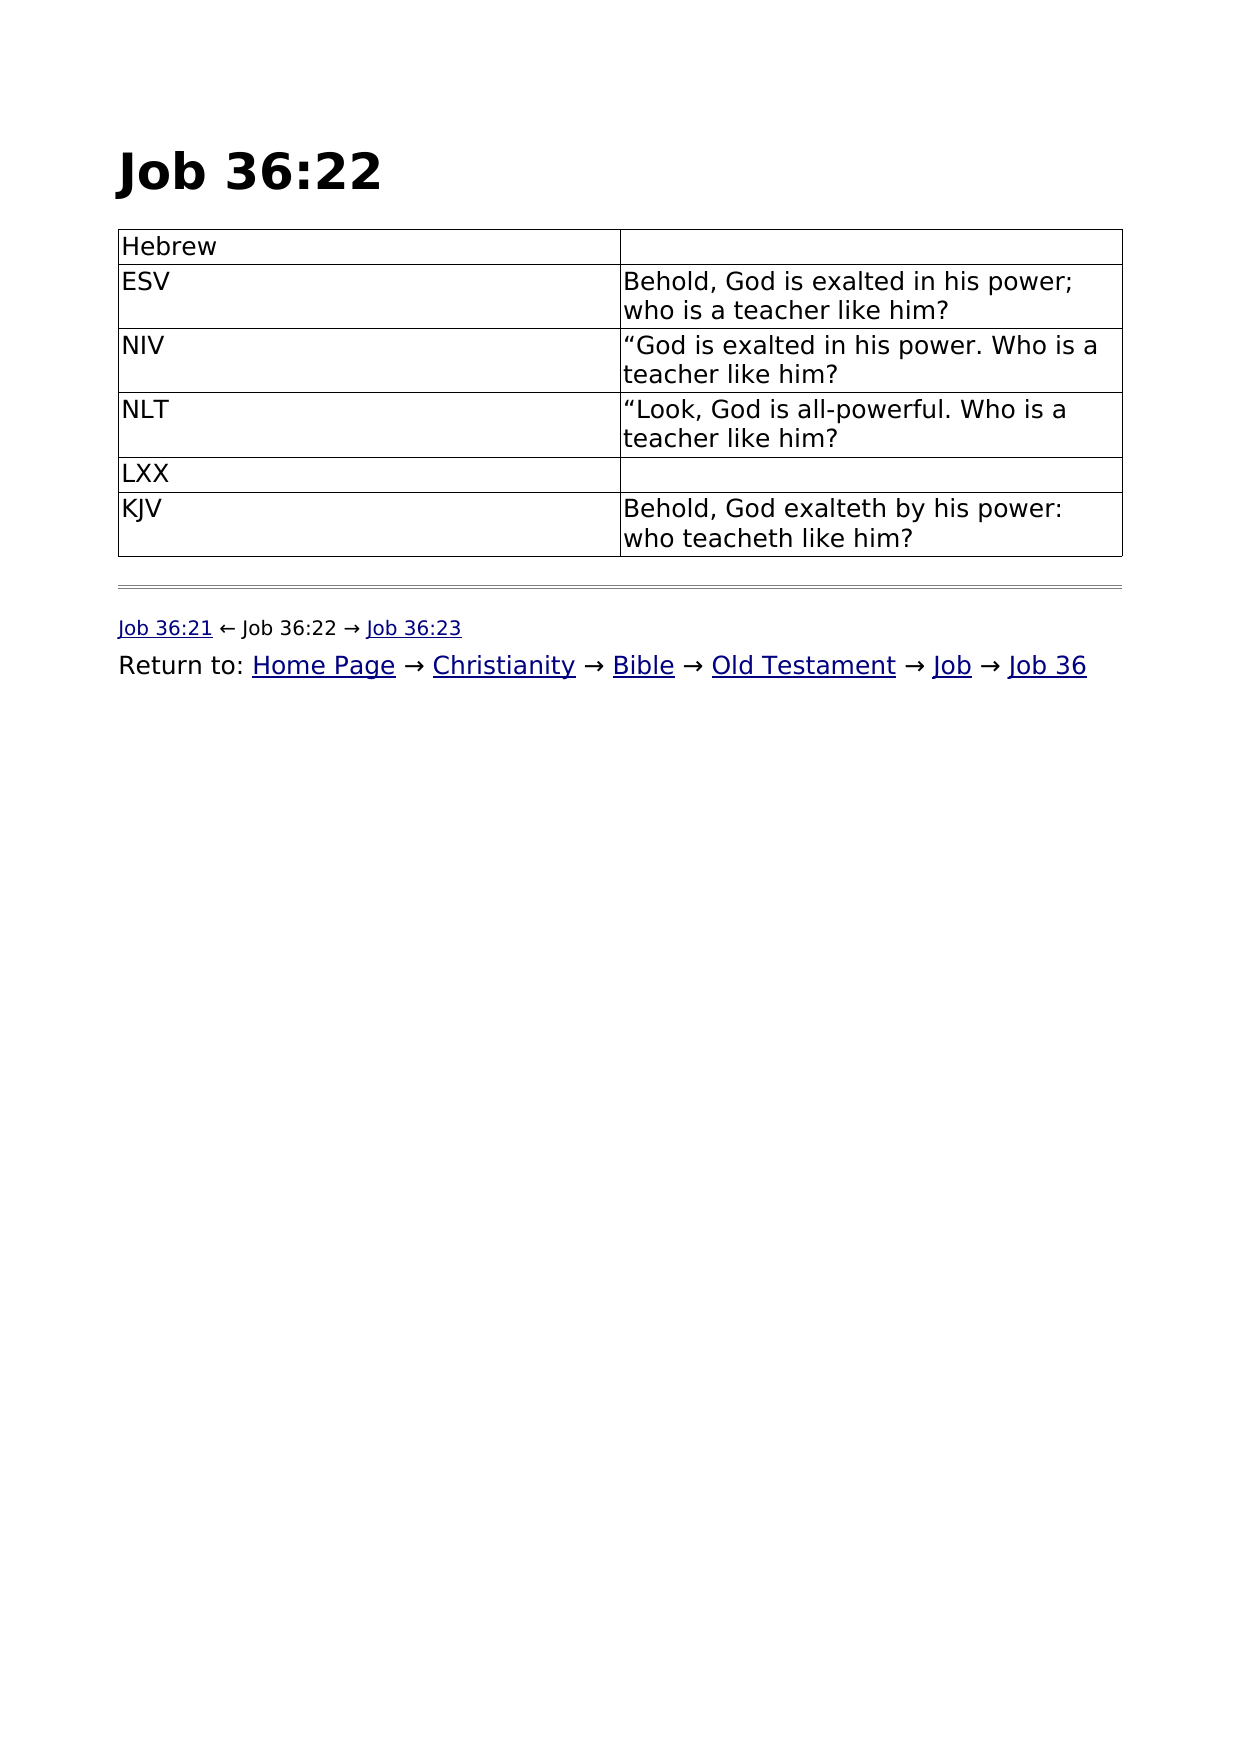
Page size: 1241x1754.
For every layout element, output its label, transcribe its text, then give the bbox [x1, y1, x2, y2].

table_header [621, 230, 1122, 264]
table_cell “God is exalted in his power. Who is a teacher like him? [621, 329, 1122, 392]
table_cell NLT [119, 393, 620, 457]
table_cell ESV [119, 265, 620, 328]
table_cell Behold, God exalteth by his power: who teacheth like him? [621, 493, 1122, 556]
table_cell LXX [119, 458, 620, 492]
table_cell “Look, God is all-powerful. Who is a teacher like him? [621, 393, 1122, 457]
table_cell [621, 458, 1122, 492]
table_cell Behold, God is exalted in his power; who is a teacher like him? [621, 265, 1122, 328]
subtitle Job 36:22 [118, 143, 1122, 201]
table_cell KJV [119, 493, 620, 556]
table_cell NIV [119, 329, 620, 392]
text Job 36:21 ← Job 36:22 → Job 36:23 [118, 617, 1122, 651]
table_header Hebrew [119, 230, 620, 264]
text Return to: Home Page → Christianity → Bible → Old Testament → Job → Job 36 [118, 651, 1122, 680]
